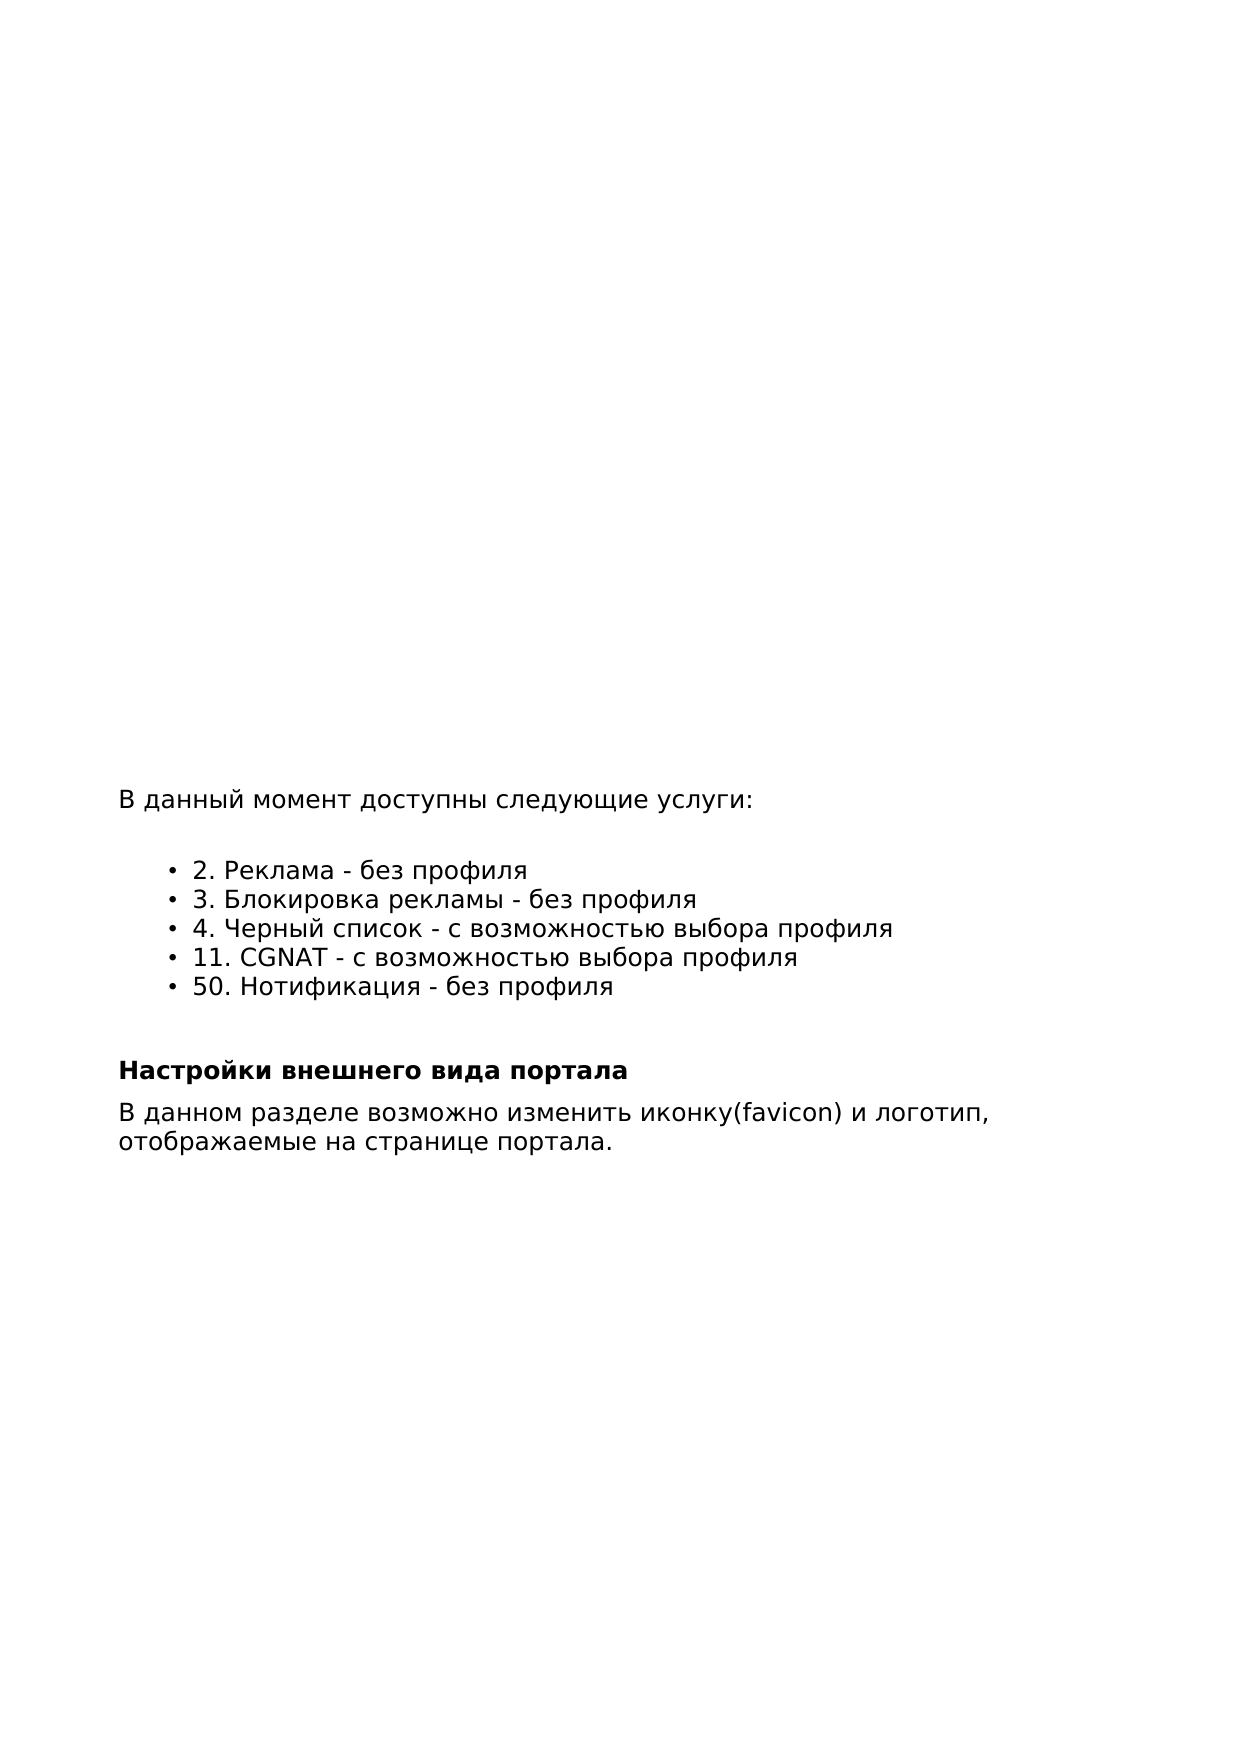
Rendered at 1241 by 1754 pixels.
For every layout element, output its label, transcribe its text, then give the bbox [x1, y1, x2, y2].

text В данном разделе возможно изменить иконку(favicon) и логотип, отображаемые на странице портала. [118, 1098, 1122, 1156]
subtitle Настройки внешнего вида портала [118, 1056, 1122, 1085]
list 4. Черный список - с возможностью выбора профиля [177, 914, 1122, 943]
list 50. Нотификация - без профиля [177, 973, 1122, 1002]
text В данный момент доступны следующие услуги: [118, 785, 1122, 814]
list 11. CGNAT - с возможностью выбора профиля [177, 943, 1122, 973]
list 2. Реклама - без профиля [177, 856, 1122, 885]
list 3. Блокировка рекламы - без профиля [177, 885, 1122, 914]
